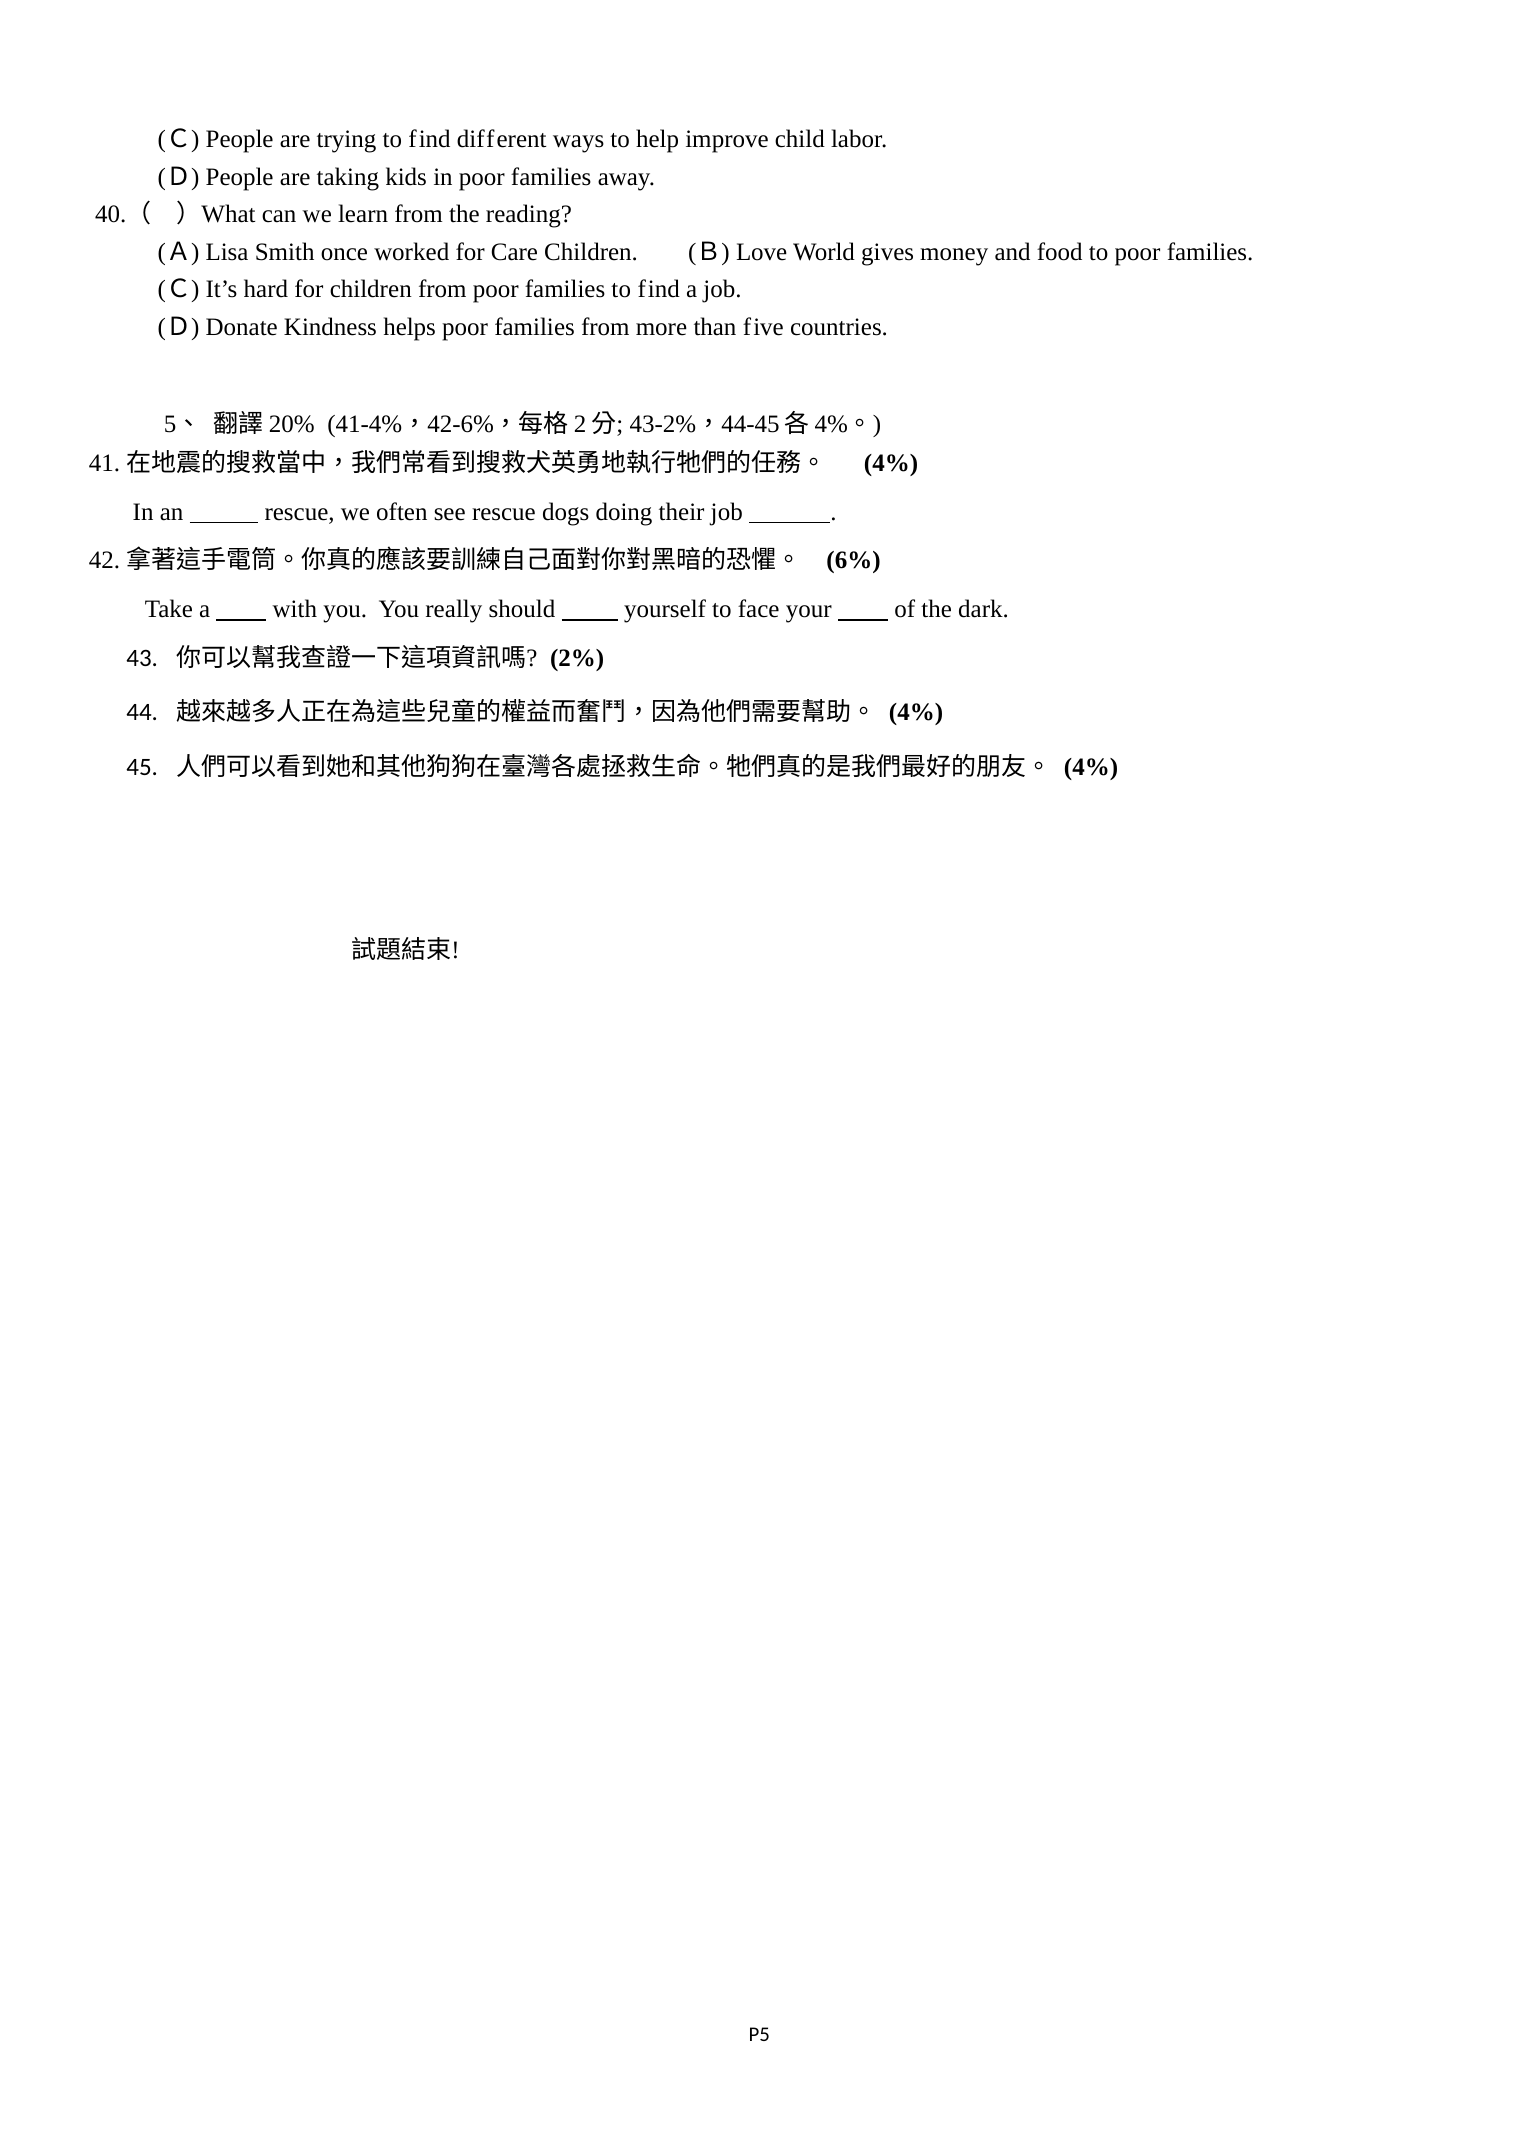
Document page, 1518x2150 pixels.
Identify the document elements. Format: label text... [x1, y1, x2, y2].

text 42. 拿著這手電筒。你真的應該要訓練自己面對你對黑暗的恐懼。 (6%) [89, 540, 1429, 576]
text (Ａ) Lisa Smith once worked for Care Children. (Ｂ) Love World gives money and food to poor families. [114, 230, 1429, 267]
list 你可以幫我查證一下這項資訊嗎? (2%) [126, 637, 1429, 674]
list 人們可以看到她和其他狗狗在臺灣各處拯救生命。牠們真的是我們最好的朋友。 (4%) [126, 746, 1429, 914]
text 40.（ ）What can we learn from the reading? [89, 192, 1429, 230]
text (Ｄ) Donate Kindness helps poor families from more than five countries. [114, 305, 1429, 342]
text (Ｄ) People are taking kids in poor families away. [114, 155, 1429, 192]
text In an rescue, we often see rescue dogs doing their job . [114, 497, 1429, 526]
text 試題結束! [126, 929, 1429, 966]
text (Ｃ) It’s hard for children from poor families to find a job. [114, 267, 1429, 305]
list 翻譯20% (41-4%，42-6%，每格2分; 43-2%，44-45各4%。) [164, 380, 1429, 442]
text 41. 在地震的搜救當中，我們常看到搜救犬英勇地執行牠們的任務。 (4%) [89, 442, 1429, 479]
list 越來越多人正在為這些兒童的權益而奮鬥，因為他們需要幫助。 (4%) [126, 692, 1429, 728]
text (Ｃ) People are trying to find different ways to help improve child labor. [114, 117, 1429, 155]
text Take a with you. You really should yourself to face your of the dark. [139, 594, 1429, 623]
